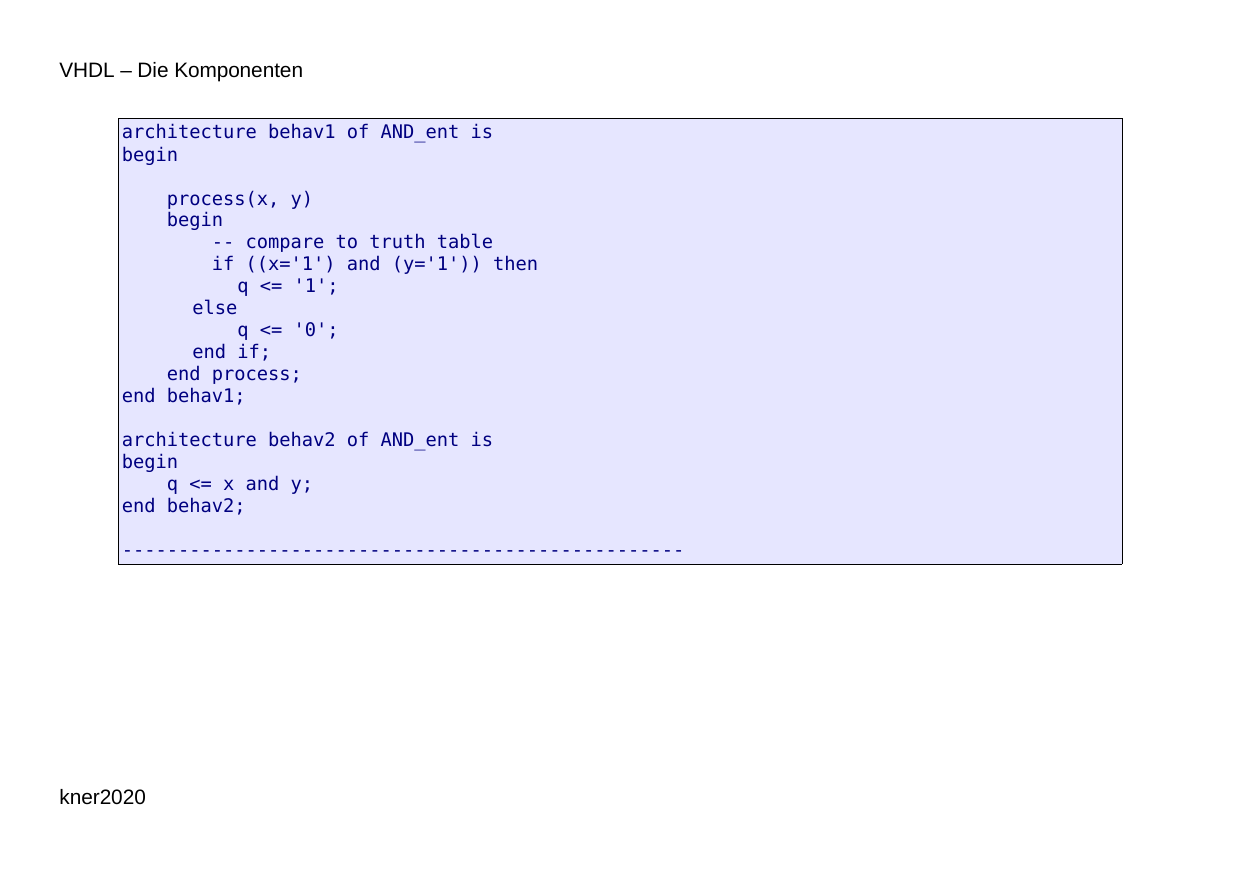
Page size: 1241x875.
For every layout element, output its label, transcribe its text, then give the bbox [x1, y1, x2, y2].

text architecture behav1 of AND_ent is begin process(x, y) begin -- compare to truth table if ((x='1') and (y='1')) then q <= '1'; else q <= '0'; end if; end process; end behav1; architecture behav2 of AND_ent is begin q <= x and y; end behav2; -------------------------------------------------- [119, 119, 1122, 564]
